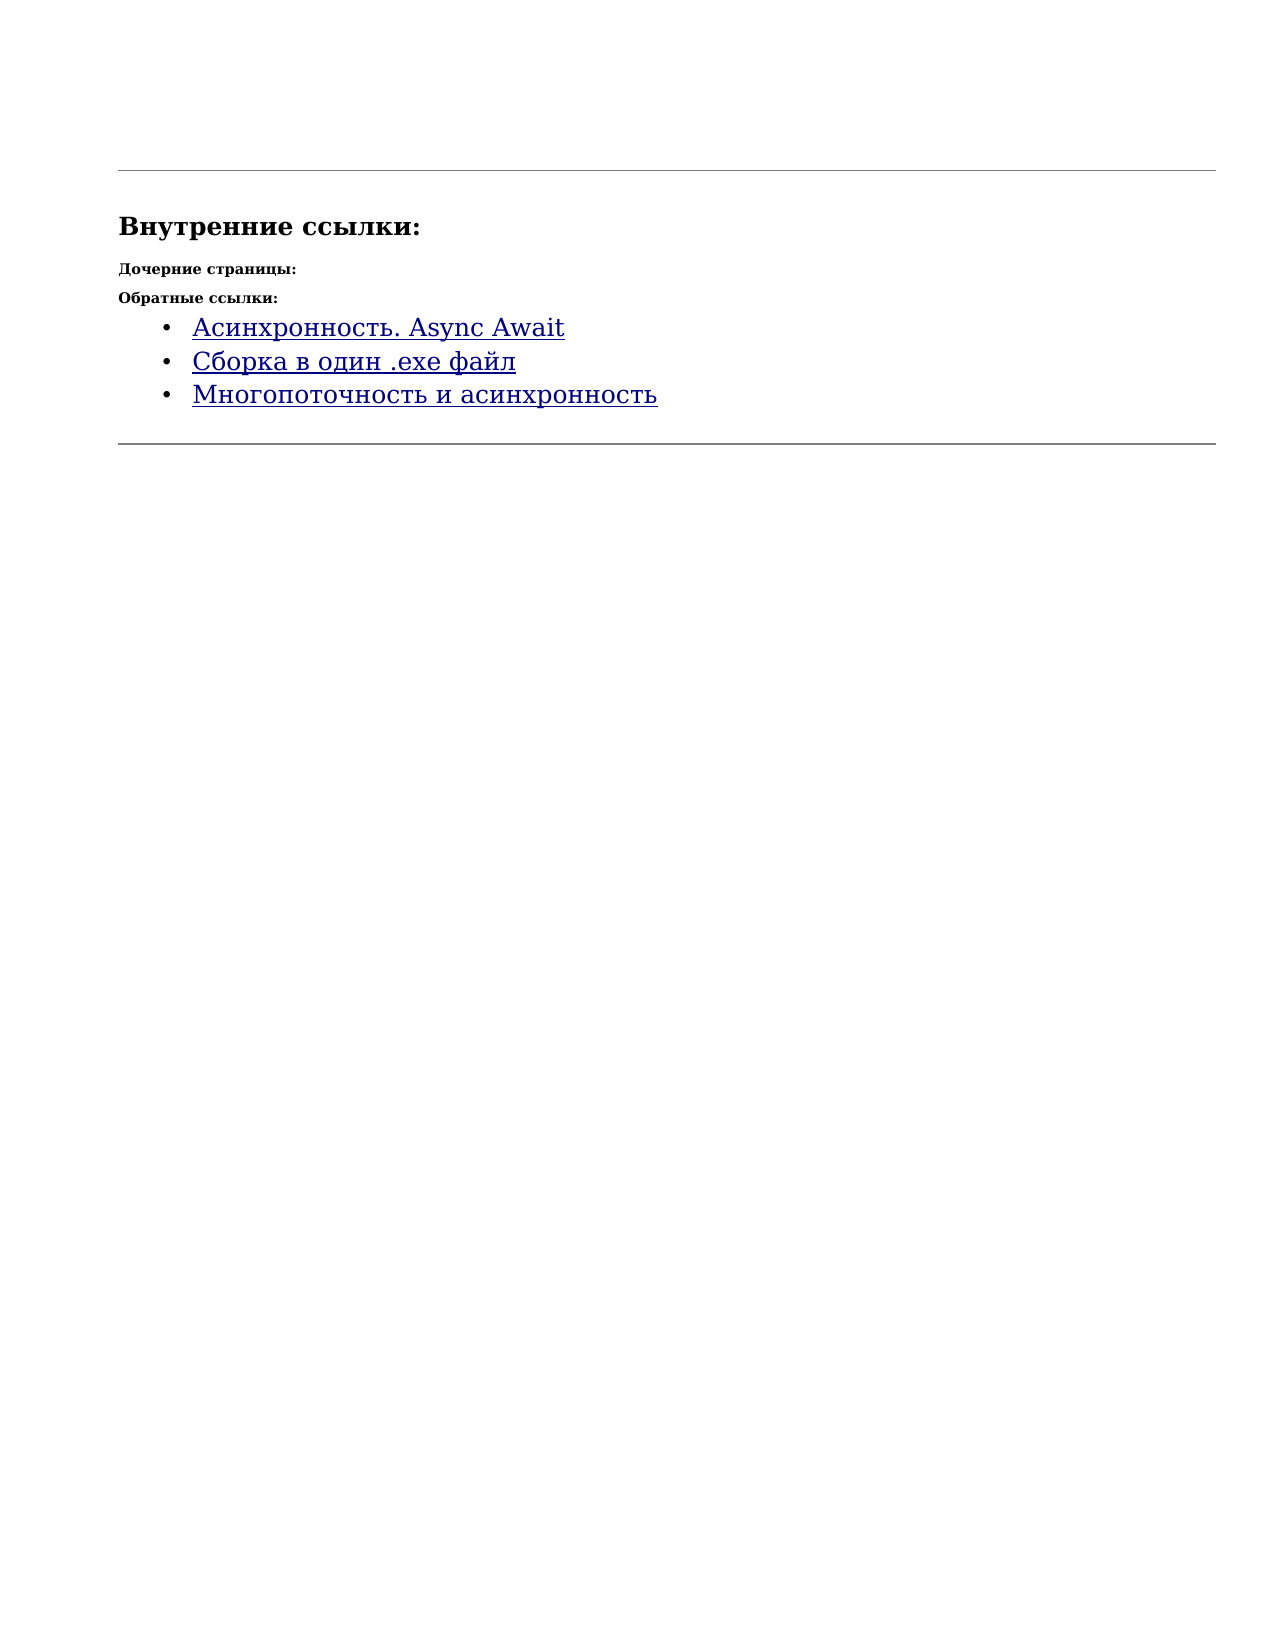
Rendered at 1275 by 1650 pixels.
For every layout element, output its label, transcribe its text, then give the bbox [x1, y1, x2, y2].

list Многопоточность и асинхронность [162, 381, 1216, 410]
list Сборка в один .exe файл [162, 347, 1216, 376]
subtitle Обратные ссылки: [118, 290, 1216, 307]
subtitle Дочерние страницы: [118, 260, 1216, 278]
list Асинхронность. Async Await [162, 313, 1216, 343]
subtitle Внутренние ссылки: [118, 212, 1216, 242]
